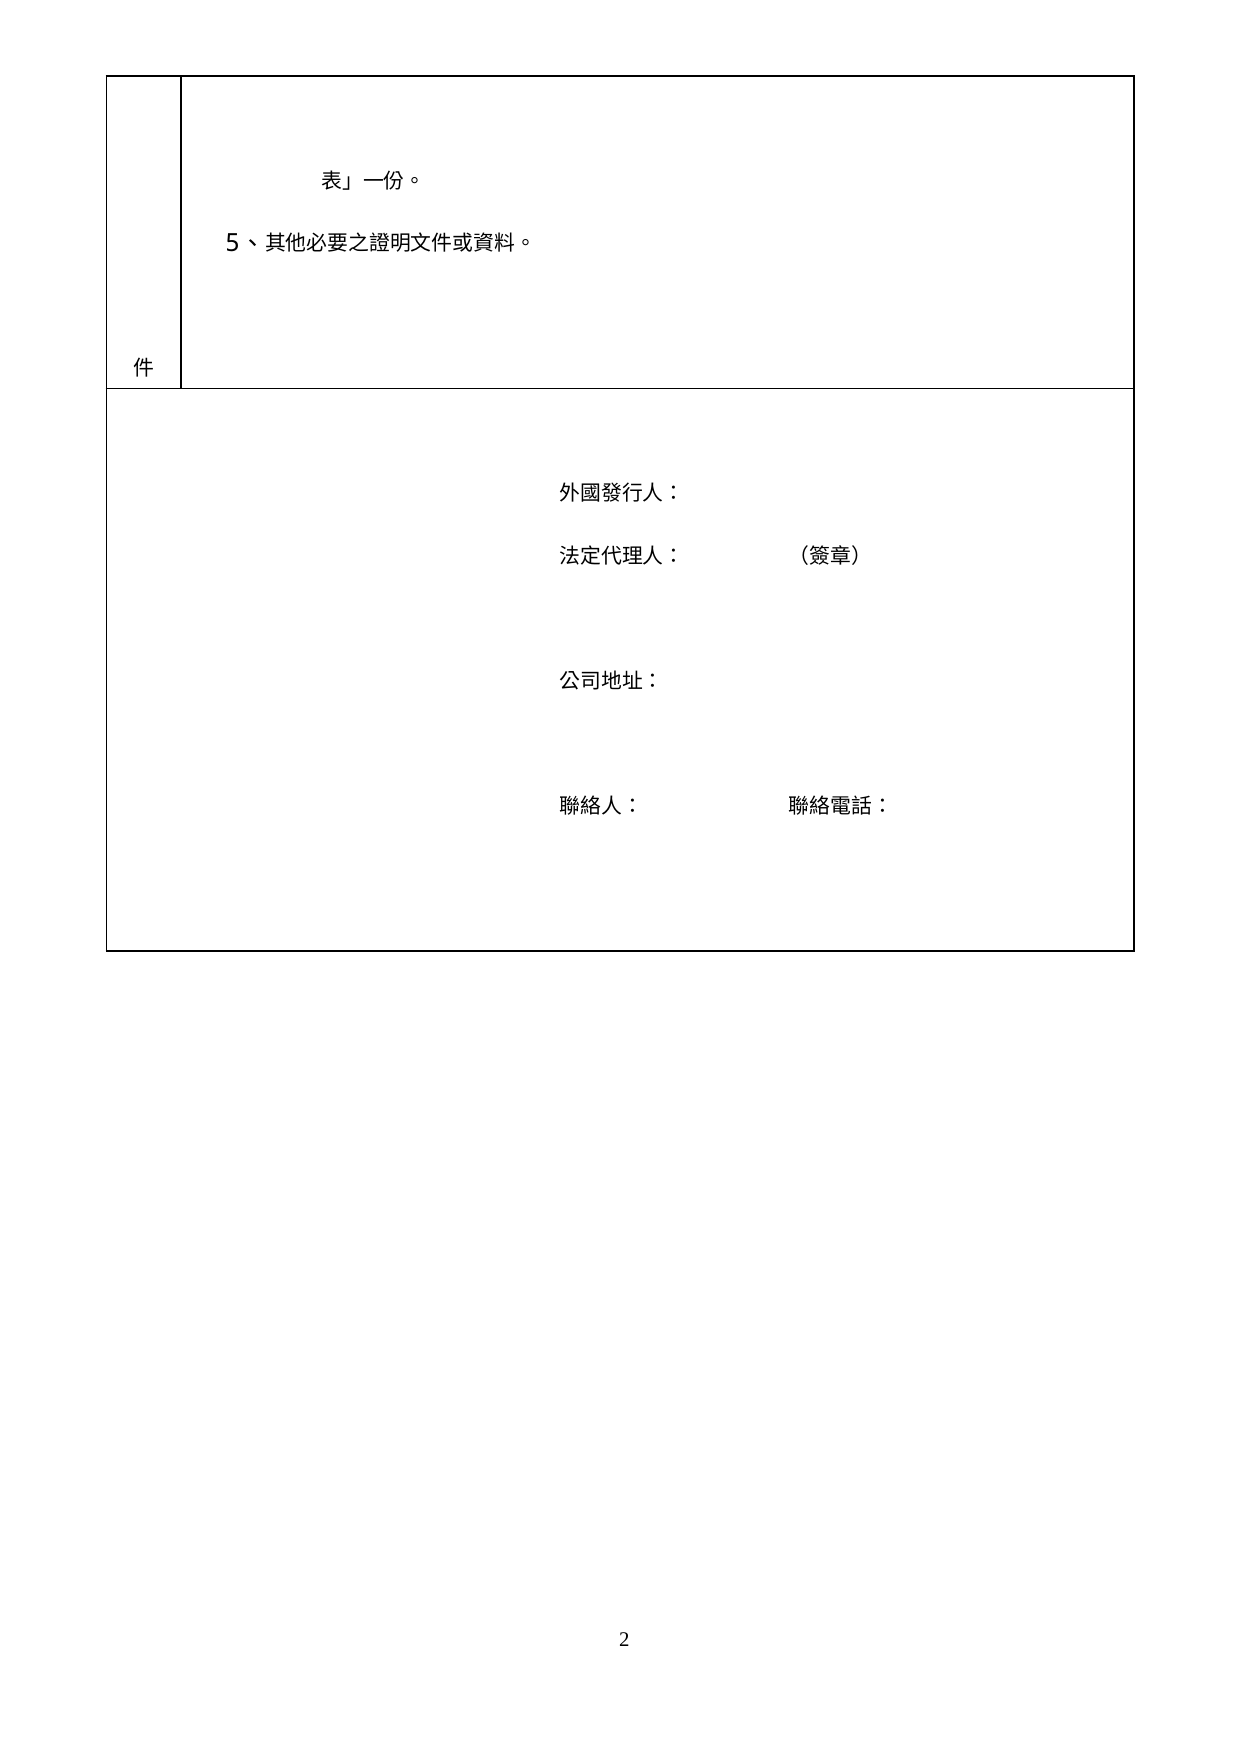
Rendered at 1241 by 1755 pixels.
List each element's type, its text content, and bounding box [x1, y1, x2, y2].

table_cell 件 [107, 77, 180, 387]
table_cell 外國發行人： 法定代理人： （簽章） 公司地址： 聯絡人： 聯絡電話： [107, 389, 1133, 950]
table_cell 外國發行人依註冊地國法律組織登記法人之證明文件一份。 外國發行人基本資料表一份。 律師填製之「外國發行人註冊地股東權益保護事項檢查表」一份。 律師填製之「外國發行人股票登錄興櫃申請專案許可豁免適用我國證券交易法部分規定檢查表」一份。 其他必要之證明文件或資料。 [182, 77, 1133, 387]
